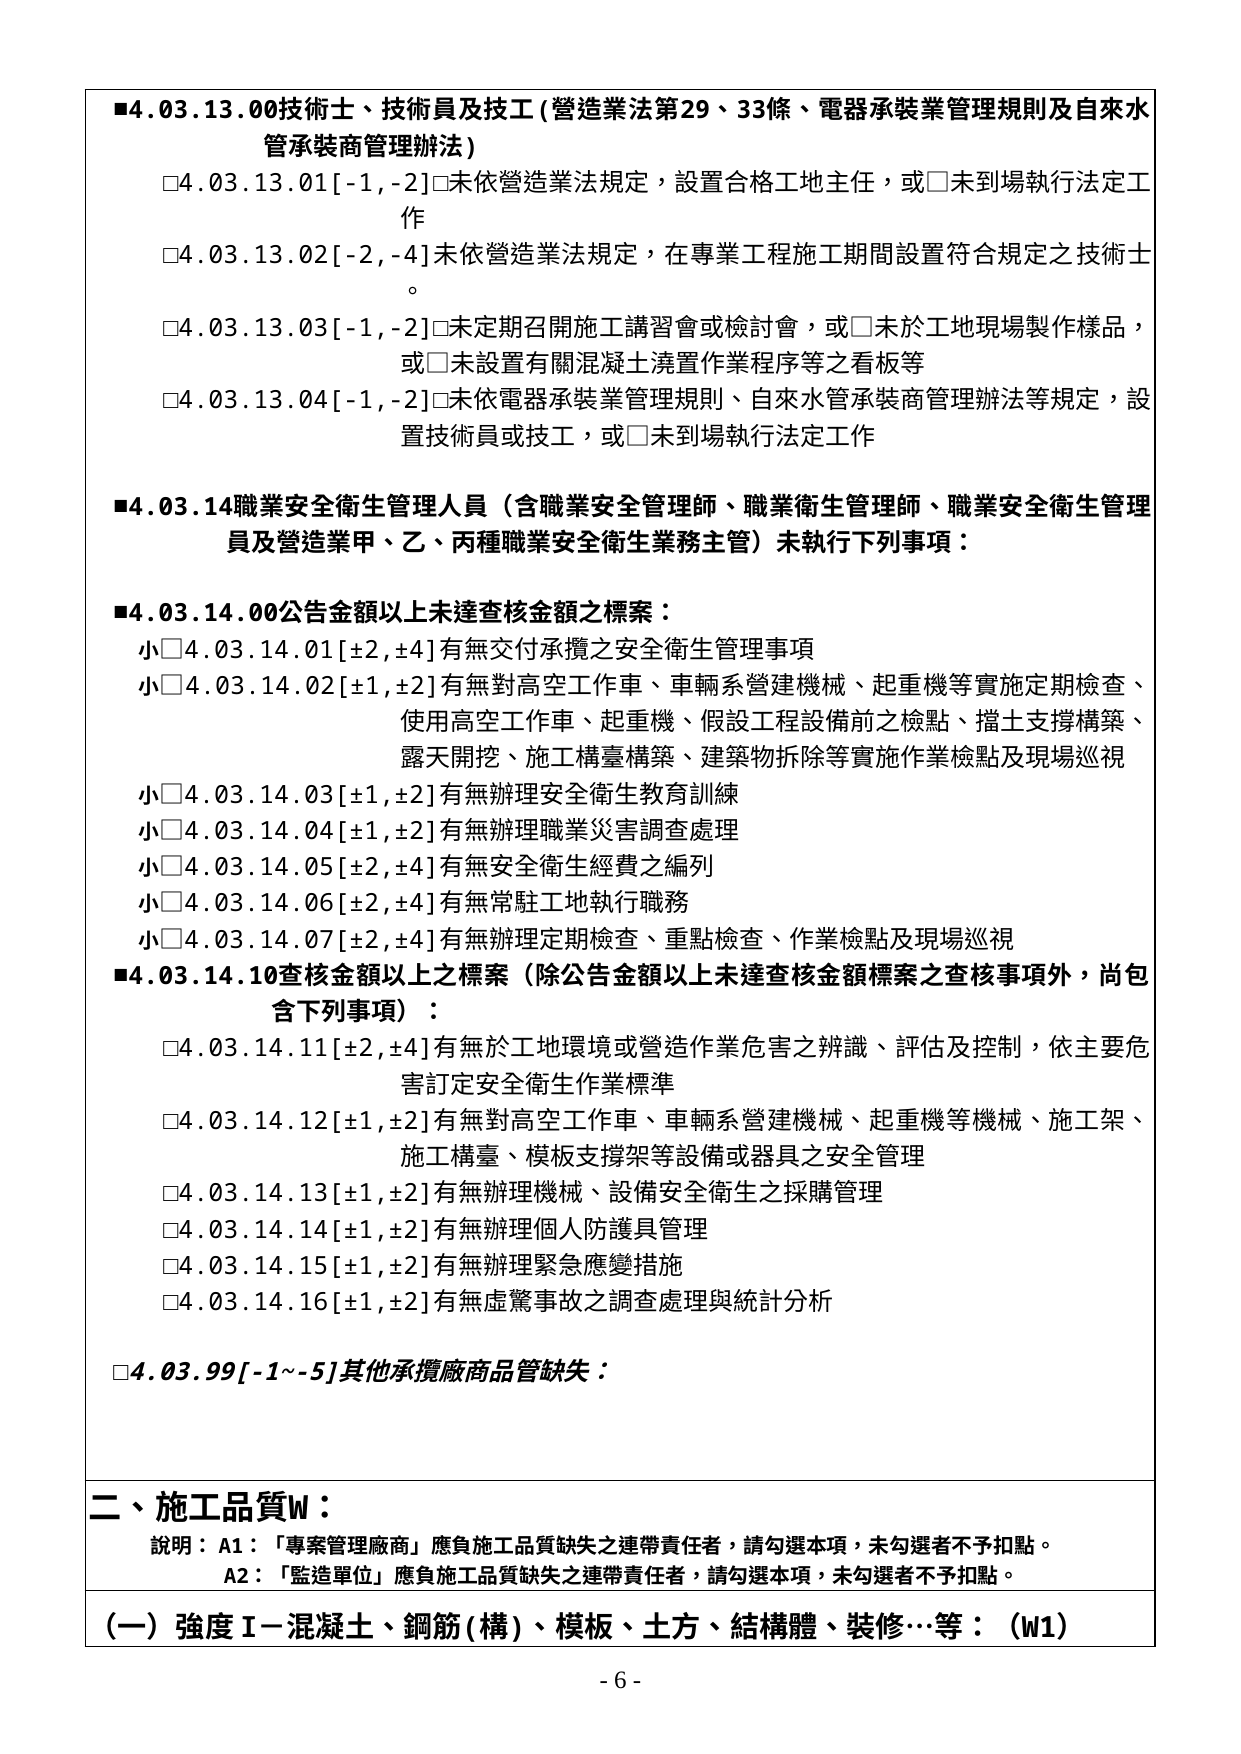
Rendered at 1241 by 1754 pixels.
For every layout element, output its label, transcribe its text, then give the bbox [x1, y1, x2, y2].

table_cell 施工品質W： 說明： A1：「專案管理廠商」應負施工品質缺失之連帶責任者，請勾選本項，未勾選者不予扣點。 A2：「監造單位」應負施工品質缺失之連帶責任者，請勾選本項，未勾選者不予扣點。 [86, 1481, 1154, 1590]
table_cell （一）強度Ι－混凝土、鋼筋(構)、模板、土方、結構體、裝修…等：（W1） [86, 1591, 1154, 1646]
table_cell ■4.03.13.00技術士、技術員及技工(營造業法第29、33條、電器承裝業管理規則及自來水管承裝商管理辦法) □4.03.13.01[-1,-2]□未依營造業法規定，設置合格工地主任，或□未到場執行法定工作 □4.03.13.02[-2,-4]未依營造業法規定，在專業工程施工期間設置符合規定之技術士。 □4.03.13.03[-1,-2]□未定期召開施工講習會或檢討會，或□未於工地現場製作樣品，或□未設置有關混凝土澆置作業程序等之看板等 □4.03.13.04[-1,-2]□未依電器承裝業管理規則、自來水管承裝商管理辦法等規定，設置技術員或技工，或□未到場執行法定工作 ■4.03.14職業安全衛生管理人員（含職業安全管理師、職業衛生管理師、職業安全衛生管理員及營造業甲、乙、丙種職業安全衛生業務主管）未執行下列事項： ■4.03.14.00公告金額以上未達查核金額之標案： 小□4.03.14.01[±2,±4]有無交付承攬之安全衛生管理事項 小□4.03.14.02[±1,±2]有無對高空工作車、車輛系營建機械、起重機等實施定期檢查、使用高空工作車、起重機、假設工程設備前之檢點、擋土支撐構築、露天開挖、施工構臺構築、建築物拆除等實施作業檢點及現場巡視 小□4.03.14.03[±1,±2]有無辦理安全衛生教育訓練 小□4.03.14.04[±1,±2]有無辦理職業災害調查處理 小□4.03.14.05[±2,±4]有無安全衛生經費之編列 小□4.03.14.06[±2,±4]有無常駐工地執行職務 小□4.03.14.07[±2,±4]有無辦理定期檢查、重點檢查、作業檢點及現場巡視 ■4.03.14.10查核金額以上之標案（除公告金額以上未達查核金額標案之查核事項外，尚包含下列事項）： □4.03.14.11[±2,±4]有無於工地環境或營造作業危害之辨識、評估及控制，依主要危害訂定安全衛生作業標準 □4.03.14.12[±1,±2]有無對高空工作車、車輛系營建機械、起重機等機械、施工架、施工構臺、模板支撐架等設備或器具之安全管理 □4.03.14.13[±1,±2]有無辦理機械、設備安全衛生之採購管理 □4.03.14.14[±1,±2]有無辦理個人防護具管理 □4.03.14.15[±1,±2]有無辦理緊急應變措施 □4.03.14.16[±1,±2]有無虛驚事故之調查處理與統計分析 □4.03.99[-1~-5]其他承攬廠商品管缺失： [86, 90, 1154, 1480]
